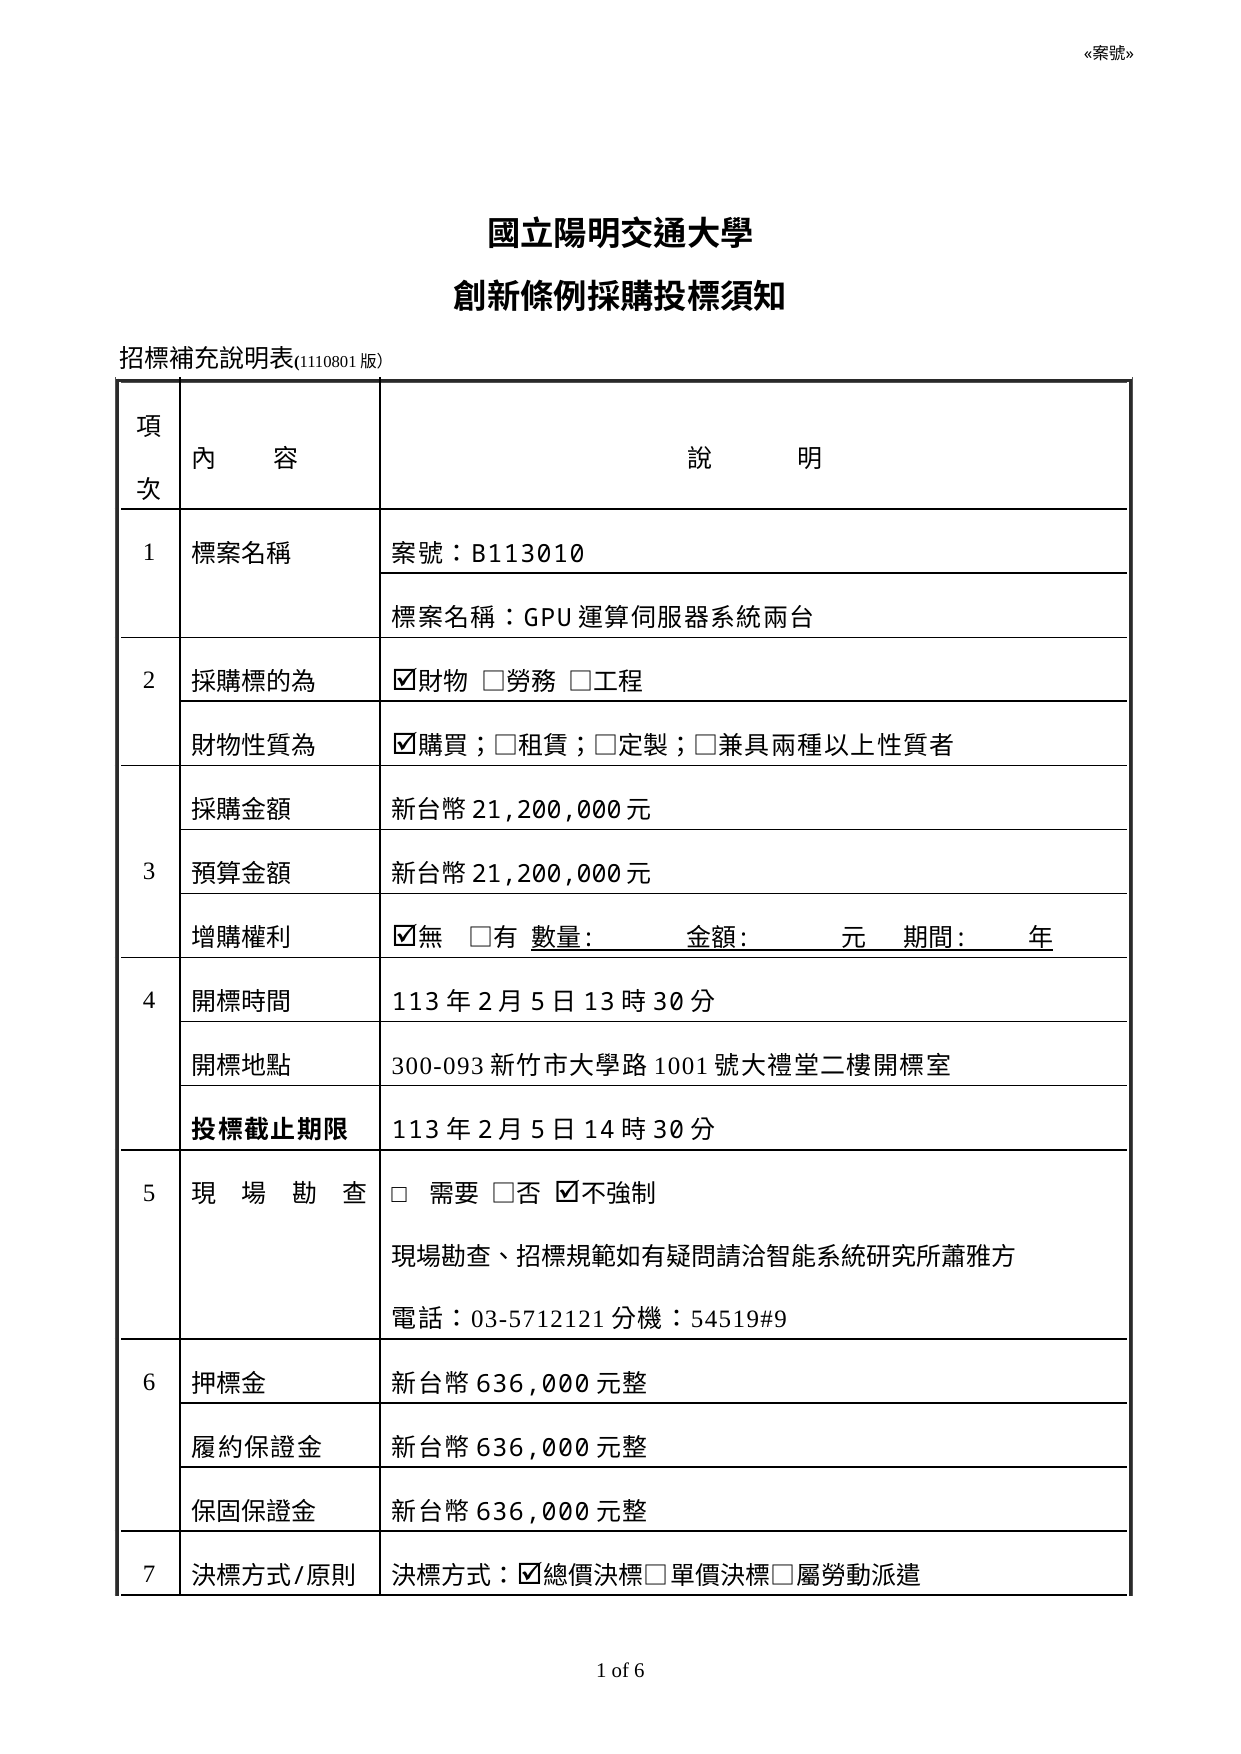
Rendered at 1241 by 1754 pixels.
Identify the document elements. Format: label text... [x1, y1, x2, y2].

text 創新條例採購投標須知 [106, 252, 1134, 314]
table_cell 開標地點 [181, 1022, 379, 1085]
table_cell 決標方式/原則 [181, 1532, 379, 1594]
table_cell 300-093新竹市大學路1001號大禮堂二樓開標室 [381, 1022, 1127, 1085]
table_cell 新台幣636,000元整 [381, 1340, 1127, 1402]
table_header 項次 [121, 383, 179, 508]
text 國立陽明交通大學 [106, 189, 1134, 252]
table_cell 新台幣636,000元整 [381, 1468, 1127, 1530]
table_cell 標案名稱：GPU運算伺服器系統兩台 [381, 574, 1127, 636]
table_cell 履約保證金 [181, 1404, 379, 1466]
table_header 內 容 [181, 383, 379, 508]
table_cell 投標截止期限 [181, 1086, 379, 1149]
table_cell 3 [121, 766, 179, 957]
table_cell 採購金額 [181, 766, 379, 828]
table_cell 開標時間 [181, 958, 379, 1021]
text 01投標須知 [106, 127, 1134, 189]
table_cell 7 [121, 1532, 179, 1594]
table_cell 預算金額 [181, 830, 379, 893]
table_cell 1 [121, 510, 179, 636]
table_cell 保固保證金 [181, 1468, 379, 1530]
text 招標補充說明表(1110801版） [106, 314, 1134, 377]
table_cell 增購權利 [181, 894, 379, 957]
table_cell 2 [121, 638, 179, 764]
table_cell 新台幣21,200,000元 [381, 830, 1127, 893]
table_cell 財物 □勞務 □工程 [381, 638, 1127, 700]
table_cell 現場勘查 [181, 1151, 379, 1338]
table_cell 標案名稱 [181, 510, 379, 636]
table_cell 新台幣21,200,000元 [381, 766, 1127, 828]
table_cell 5 [121, 1151, 179, 1338]
table_cell 案號：B113010 [381, 510, 1127, 572]
table_cell 4 4 [121, 958, 179, 1149]
table_cell 需要 □否 不強制 現場勘查、招標規範如有疑問請洽智能系統研究所蕭雅方 電話：03-5712121分機：54519#9 [381, 1151, 1127, 1338]
table_cell 113年2月5日13時30分 [381, 958, 1127, 1021]
table_header 說 明 [381, 383, 1127, 508]
table_cell 押標金 [181, 1340, 379, 1402]
table_cell 財物性質為 [181, 702, 379, 764]
table_cell 購買；□租賃；□定製；□兼具兩種以上性質者 [381, 702, 1127, 764]
table_cell 無 □有 數量: 金額: 元 期間: 年 [381, 894, 1127, 957]
table_cell 採購標的為 [181, 638, 379, 700]
table_cell 113年2月5日14時30分 [381, 1086, 1127, 1149]
table_cell 6 [121, 1340, 179, 1530]
table_cell 新台幣636,000元整 [381, 1404, 1127, 1466]
table_cell 決標方式：總價決標□單價決標□屬勞動派遣 [381, 1532, 1127, 1594]
